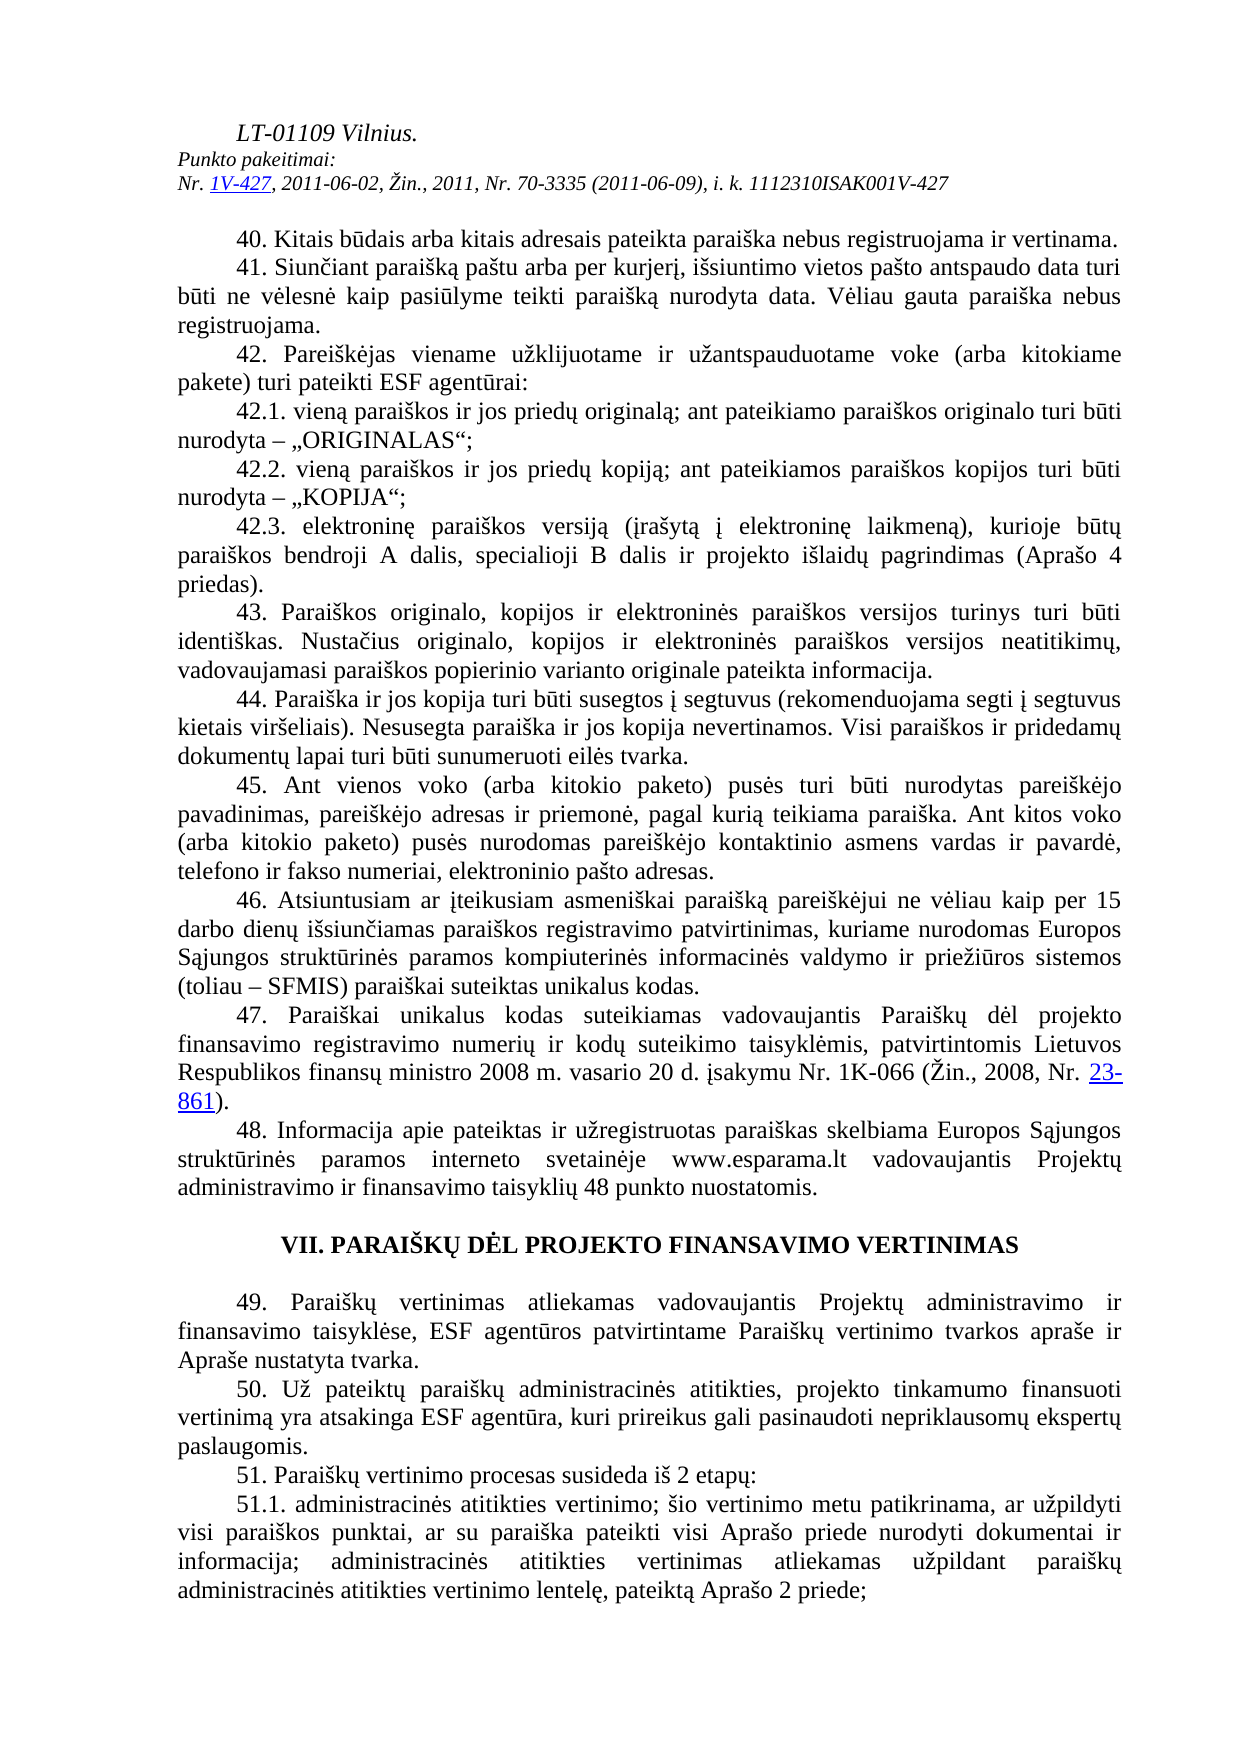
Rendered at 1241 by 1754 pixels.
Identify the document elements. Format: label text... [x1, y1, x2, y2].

text 44. Paraiška ir jos kopija turi būti susegtos į segtuvus (rekomenduojama segti į segtuvus kietais viršeliais). Nesusegta paraiška ir jos kopija nevertinamos. Visi paraiškos ir pridedamų dokumentų lapai turi būti sunumeruoti eilės tvarka. [177, 684, 1122, 770]
text 45. Ant vienos voko (arba kitokio paketo) pusės turi būti nurodytas pareiškėjo pavadinimas, pareiškėjo adresas ir priemonė, pagal kurią teikiama paraiška. Ant kitos voko (arba kitokio paketo) pusės nurodomas pareiškėjo kontaktinio asmens vardas ir pavardė, telefono ir fakso numeriai, elektroninio pašto adresas. [177, 770, 1122, 885]
text 42.2. vieną paraiškos ir jos priedų kopiją; ant pateikiamos paraiškos kopijos turi būti nurodyta – „KOPIJA“; [177, 454, 1122, 511]
text Nr. 1V-427, 2011-06-02, Žin., 2011, Nr. 70-3335 (2011-06-09), i. k. 1112310ISAK001V-427 [177, 171, 1122, 195]
text 50. Už pateiktų paraiškų administracinės atitikties, projekto tinkamumo finansuoti vertinimą yra atsakinga ESF agentūra, kuri prireikus gali pasinaudoti nepriklausomų ekspertų paslaugomis. [177, 1374, 1122, 1460]
text 43. Paraiškos originalo, kopijos ir elektroninės paraiškos versijos turinys turi būti identiškas. Nustačius originalo, kopijos ir elektroninės paraiškos versijos neatitikimų, vadovaujamasi paraiškos popierinio varianto originale pateikta informacija. [177, 597, 1122, 684]
text 42.3. elektroninę paraiškos versiją (įrašytą į elektroninę laikmeną), kurioje būtų paraiškos bendroji A dalis, specialioji B dalis ir projekto išlaidų pagrindimas (Aprašo 4 priedas). [177, 511, 1122, 597]
text 51.1. administracinės atitikties vertinimo; šio vertinimo metu patikrinama, ar užpildyti visi paraiškos punktai, ar su paraiška pateikti visi Aprašo priede nurodyti dokumentai ir informacija; administracinės atitikties vertinimas atliekamas užpildant paraiškų administracinės atitikties vertinimo lentelę, pateiktą Aprašo 2 priede; [177, 1489, 1122, 1604]
text LT-01109 Vilnius. [177, 118, 1122, 147]
text VII. PARAIŠKŲ DĖL PROJEKTO FINANSAVIMO VERTINIMAS [177, 1230, 1122, 1259]
text 48. Informacija apie pateiktas ir užregistruotas paraiškas skelbiama Europos Sąjungos struktūrinės paramos interneto svetainėje www.esparama.lt vadovaujantis Projektų administravimo ir finansavimo taisyklių 48 punkto nuostatomis. [177, 1115, 1122, 1201]
text 40. Kitais būdais arba kitais adresais pateikta paraiška nebus registruojama ir vertinama. [177, 224, 1122, 252]
text Punkto pakeitimai: [177, 147, 1122, 171]
text 51. Paraiškų vertinimo procesas susideda iš 2 etapų: [177, 1460, 1122, 1489]
text 47. Paraiškai unikalus kodas suteikiamas vadovaujantis Paraiškų dėl projekto finansavimo registravimo numerių ir kodų suteikimo taisyklėmis, patvirtintomis Lietuvos Respublikos finansų ministro 2008 m. vasario 20 d. įsakymu Nr. 1K-066 (Žin., 2008, Nr. 23-861). [177, 1000, 1122, 1115]
text 49. Paraiškų vertinimas atliekamas vadovaujantis Projektų administravimo ir finansavimo taisyklėse, ESF agentūros patvirtintame Paraiškų vertinimo tvarkos apraše ir Apraše nustatyta tvarka. [177, 1287, 1122, 1374]
text 41. Siunčiant paraišką paštu arba per kurjerį, išsiuntimo vietos pašto antspaudo data turi būti ne vėlesnė kaip pasiūlyme teikti paraišką nurodyta data. Vėliau gauta paraiška nebus registruojama. [177, 252, 1122, 339]
text 42. Pareiškėjas viename užklijuotame ir užantspauduotame voke (arba kitokiame pakete) turi pateikti ESF agentūrai: [177, 339, 1122, 396]
text 42.1. vieną paraiškos ir jos priedų originalą; ant pateikiamo paraiškos originalo turi būti nurodyta – „ORIGINALAS“; [177, 396, 1122, 454]
text 46. Atsiuntusiam ar įteikusiam asmeniškai paraišką pareiškėjui ne vėliau kaip per 15 darbo dienų išsiunčiamas paraiškos registravimo patvirtinimas, kuriame nurodomas Europos Sąjungos struktūrinės paramos kompiuterinės informacinės valdymo ir priežiūros sistemos (toliau – SFMIS) paraiškai suteiktas unikalus kodas. [177, 885, 1122, 1000]
